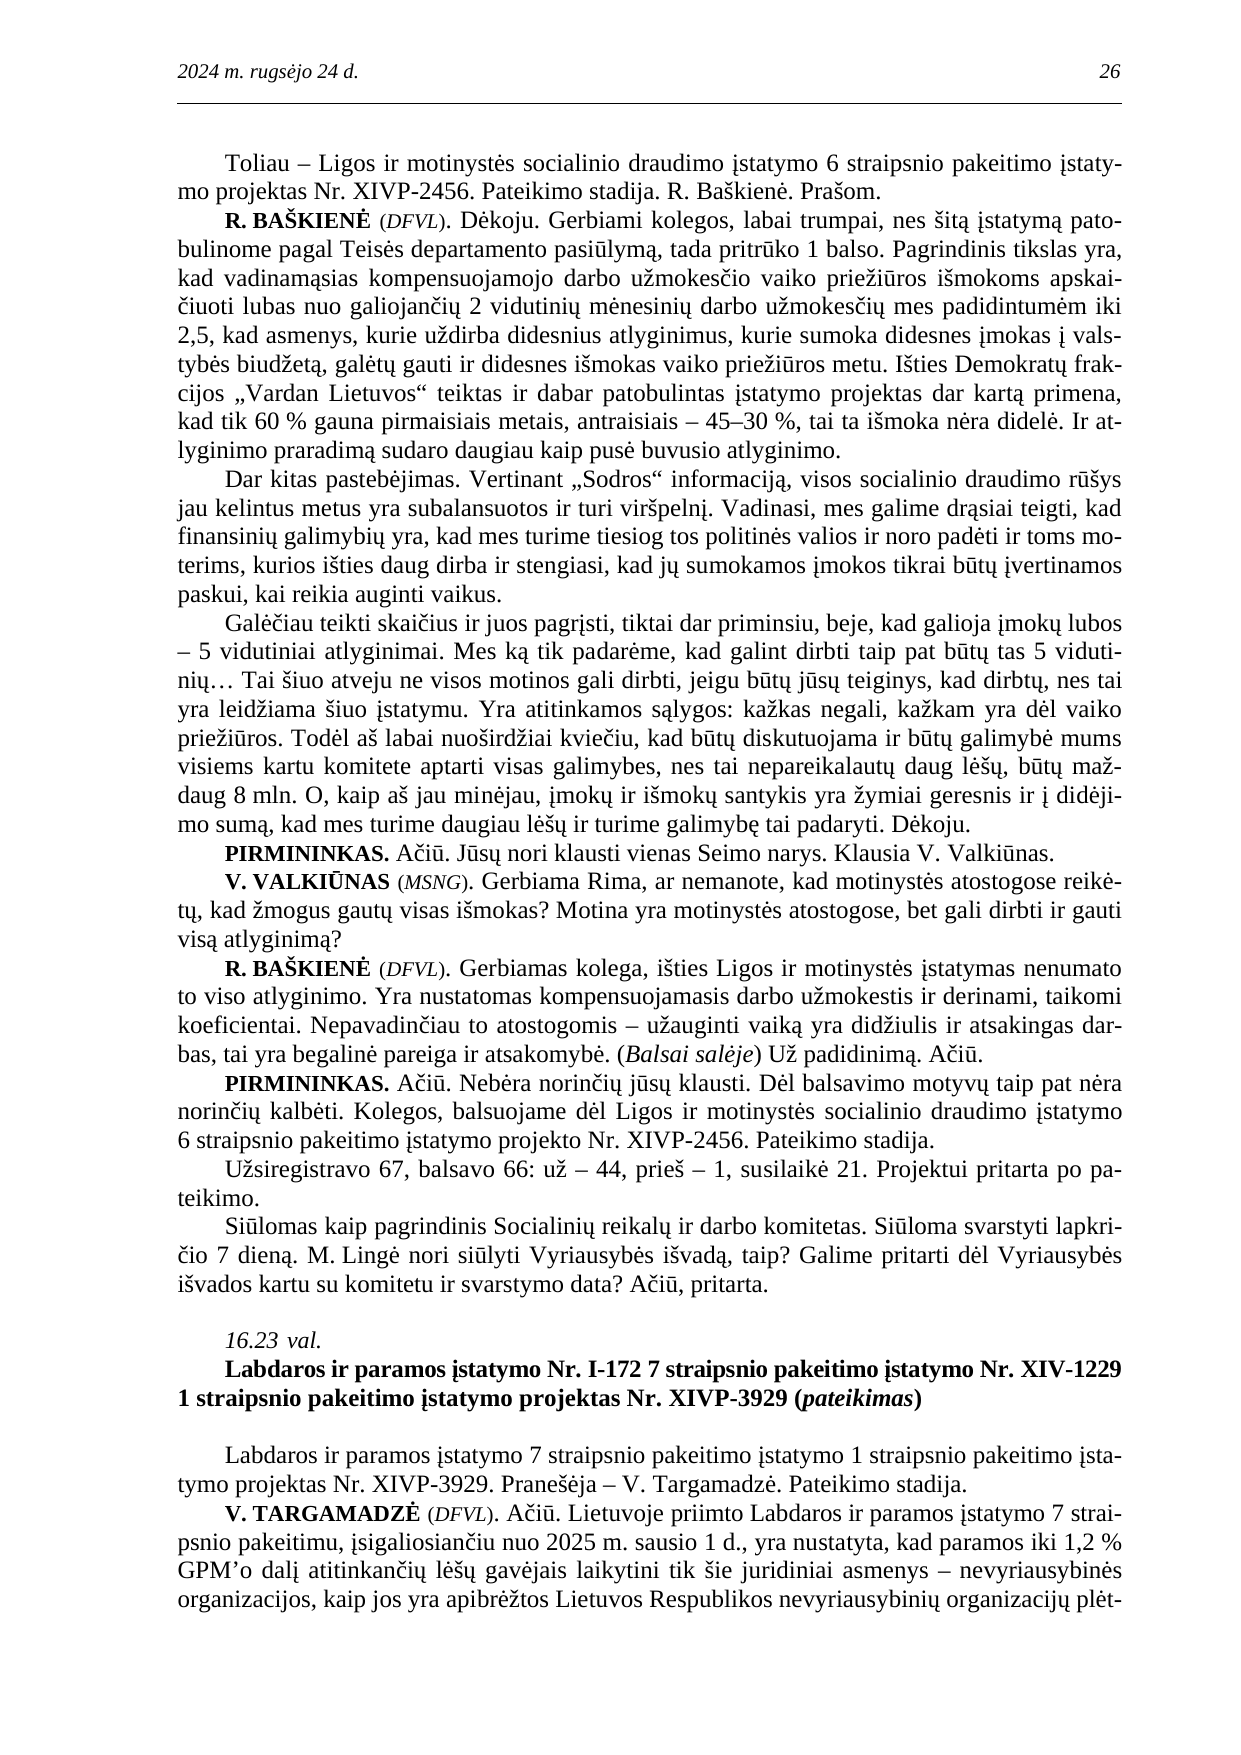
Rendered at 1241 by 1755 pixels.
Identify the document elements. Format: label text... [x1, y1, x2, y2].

text R. BAŠKIENĖ (DFVL). Ger­bia­mas ko­le­ga, iš­ties Li­gos ir mo­ti­nys­tės įsta­ty­mas ne­nu­ma­to to vi­so at­ly­gi­ni­mo. Yra nu­sta­to­mas kom­pen­suo­ja­ma­sis dar­bo už­mo­kes­tis ir de­ri­na­mi, tai­ko­mi ko­e­fi­cien­tai. Ne­pa­va­din­čiau to atos­to­go­mis – už­au­gin­ti vai­ką yra di­džiu­lis ir at­sa­kin­gas dar­bas, tai yra be­ga­li­nė pa­rei­ga ir at­sa­ko­my­bė. (Bal­sai sa­lė­je) Už pa­di­di­ni­mą. Ačiū. [177, 953, 1122, 1068]
text 16.23 val. [224, 1326, 1122, 1354]
text Ga­lė­čiau teik­ti skai­čius ir juos pa­grįs­ti, tik­tai dar pri­min­siu, be­je, kad ga­lio­ja įmo­kų lu­bos – 5 vi­du­ti­niai at­ly­gi­ni­mai. Mes ką tik pa­da­rė­me, kad ga­lint dirb­ti taip pat bū­tų tas 5 vi­du­ti­nių… Tai šiuo at­ve­ju ne vi­sos mo­ti­nos ga­li dirb­ti, jei­gu bū­tų jū­sų tei­gi­nys, kad dirb­tų, nes tai yra lei­džia­ma šiuo įsta­ty­mu. Yra ati­tin­ka­mos są­ly­gos: kaž­kas ne­ga­li, kaž­kam yra dėl vai­ko prie­žiū­ros. To­dėl aš la­bai nuo­šir­džiai kvie­čiu, kad bū­tų dis­ku­tuo­ja­ma ir bū­tų ga­li­my­bė mums vi­siems kar­tu ko­mi­te­te ap­tar­ti vi­sas ga­li­my­bes, nes tai ne­pa­rei­ka­lau­tų daug lė­šų, bū­tų maž­daug 8 mln. O, kaip aš jau mi­nė­jau, įmo­kų ir iš­mo­kų san­ty­kis yra žy­miai ge­res­nis ir į di­dė­ji­mo su­mą, kad mes tu­ri­me dau­giau lė­šų ir tu­ri­me ga­li­my­bę tai pa­da­ry­ti. Dė­ko­ju. [177, 608, 1122, 838]
text PIRMININKAS. Ačiū. Ne­bė­ra no­rin­čių jū­sų klaus­ti. Dėl bal­sa­vi­mo mo­ty­vų taip pat nė­ra no­rin­čių kal­bė­ti. Ko­le­gos, bal­suo­ja­me dėl Li­gos ir mo­ti­nys­tės so­cia­li­nio drau­di­mo įsta­ty­mo 6 straips­nio pa­kei­ti­mo įsta­ty­mo pro­jek­to Nr. XIVP-2456. Pa­tei­ki­mo sta­di­ja. [177, 1068, 1122, 1154]
text To­liau – Li­gos ir mo­ti­nys­tės so­cia­li­nio drau­di­mo įsta­ty­mo 6 straips­nio pa­kei­ti­mo įsta­ty­mo pro­jek­tas Nr. XIVP-2456. Pa­tei­ki­mo sta­di­ja. R. Baš­kie­nė. Pra­šom. [177, 148, 1122, 205]
text Už­si­re­gist­ra­vo 67, bal­sa­vo 66: už – 44, prieš – 1, su­si­lai­kė 21. Pro­jek­tui pri­tar­ta po pa­teiki­mo. [177, 1154, 1122, 1211]
text Lab­da­ros ir pa­ra­mos įsta­ty­mo 7 straips­nio pa­kei­ti­mo įsta­ty­mo 1 straips­nio pa­kei­ti­mo įsta­ty­mo pro­jek­tas Nr. XIVP-3929. Pra­ne­šė­ja – V. Tar­ga­ma­dzė. Pa­tei­ki­mo sta­di­ja. [177, 1440, 1122, 1498]
text Dar ki­tas pa­ste­bė­ji­mas. Ver­ti­nant „Sod­ros“ in­for­ma­ci­ją, vi­sos so­cia­li­nio drau­di­mo rū­šys jau ke­lin­tus me­tus yra su­ba­lan­suo­tos ir tu­ri virš­pel­nį. Va­di­na­si, mes ga­li­me drą­siai teig­ti, kad fi­nan­si­nių ga­li­my­bių yra, kad mes tu­ri­me tie­siog tos po­li­ti­nės va­lios ir no­ro pa­dė­ti ir toms mo­te­rims, ku­rios iš­ties daug dir­ba ir sten­gia­si, kad jų su­mo­ka­mos įmo­kos tik­rai bū­tų įver­ti­na­mos pas­kui, kai rei­kia au­gin­ti vai­kus. [177, 464, 1122, 608]
text V. TARGAMADZĖ (DFVL). Ačiū. Lie­tu­vo­je pri­im­to Lab­da­ros ir pa­ra­mos įsta­ty­mo 7 strai­ps­nio pa­kei­ti­mu, įsi­ga­lio­sian­čiu nuo 2025 m. sau­sio 1 d., yra nu­sta­ty­ta, kad pa­ra­mos iki 1,2 % GPM’o da­lį ati­tin­kan­čių lė­šų ga­vė­jais lai­ky­ti­ni tik šie ju­ri­di­niai as­me­nys – ne­vy­riau­sy­bi­nės or­ga­ni­za­ci­jos, kaip jos yra api­brėž­tos Lie­tu­vos Res­pub­li­kos ne­vy­riau­sy­bi­nių or­ga­ni­za­ci­jų plėt­ [177, 1498, 1122, 1613]
text Lab­da­ros ir pa­ra­mos įsta­ty­mo Nr. I-172 7 straips­nio pa­kei­ti­mo įsta­ty­mo Nr. XIV-1229 1 straips­nio pa­kei­ti­mo įsta­ty­mo pro­jek­tas Nr. XIVP-3929 (pa­tei­ki­mas) [177, 1354, 1122, 1412]
text R. BAŠKIENĖ (DFVL). Dė­ko­ju. Ger­bia­mi ko­le­gos, la­bai trum­pai, nes ši­tą įsta­ty­mą pa­to­bu­li­no­me pa­gal Tei­sės de­par­ta­men­to pa­siū­ly­mą, ta­da pri­trū­ko 1 bal­so. Pa­grin­di­nis tiks­las yra, kad va­di­na­mą­sias kom­pen­suo­ja­mo­jo dar­bo už­mo­kes­čio vai­ko prie­žiū­ros iš­mo­koms ap­skai­čiuo­ti lu­bas nuo ga­lio­jan­čių 2 vi­du­ti­nių mė­ne­si­nių dar­bo už­mo­kes­čių mes pa­di­din­tu­mėm iki 2,5, kad as­me­nys, ku­rie už­dir­ba di­des­nius at­ly­gi­ni­mus, ku­rie su­mo­ka di­des­nes įmo­kas į vals­ty­bės biu­dže­tą, ga­lė­tų gau­ti ir di­des­nes iš­mo­kas vai­ko prie­žiū­ros me­tu. Iš­ties De­mok­ra­tų frak­ci­jos „Var­dan Lie­tu­vos“ teik­tas ir da­bar pa­to­bu­lin­tas įsta­ty­mo pro­jek­tas dar kar­tą pri­me­na, kad tik 60 % gau­na pir­mai­siais me­tais, ant­rai­siais – 45–30 %, tai ta iš­mo­ka nė­ra di­de­lė. Ir at­ly­gi­ni­mo pra­ra­di­mą su­da­ro dau­giau kaip pu­sė bu­vu­sio at­ly­gi­ni­mo. [177, 205, 1122, 464]
text Siū­lo­mas kaip pa­grin­di­nis So­cia­li­nių rei­ka­lų ir dar­bo ko­mi­te­tas. Siū­lo­ma svars­ty­ti lap­kri­čio 7 die­ną. M. Lin­gė no­ri siū­ly­ti Vy­riau­sy­bės iš­va­dą, taip? Ga­li­me pri­tar­ti dėl Vy­riau­sy­bės iš­va­dos kar­tu su ko­mi­te­tu ir svars­ty­mo da­ta? Ačiū, pri­tar­ta. [177, 1211, 1122, 1298]
text PIRMININKAS. Ačiū. Jū­sų no­ri klaus­ti vie­nas Sei­mo na­rys. Klau­sia V. Val­kiū­nas. [177, 838, 1122, 866]
text V. VALKIŪNAS (MSNG). Ger­bia­ma Ri­ma, ar ne­ma­no­te, kad mo­ti­nys­tės atos­to­go­se rei­kė­tų, kad žmo­gus gau­tų vi­sas iš­mo­kas? Mo­ti­na yra mo­ti­nys­tės atos­to­go­se, bet ga­li dirb­ti ir gau­ti vi­są at­ly­gi­ni­mą? [177, 866, 1122, 953]
